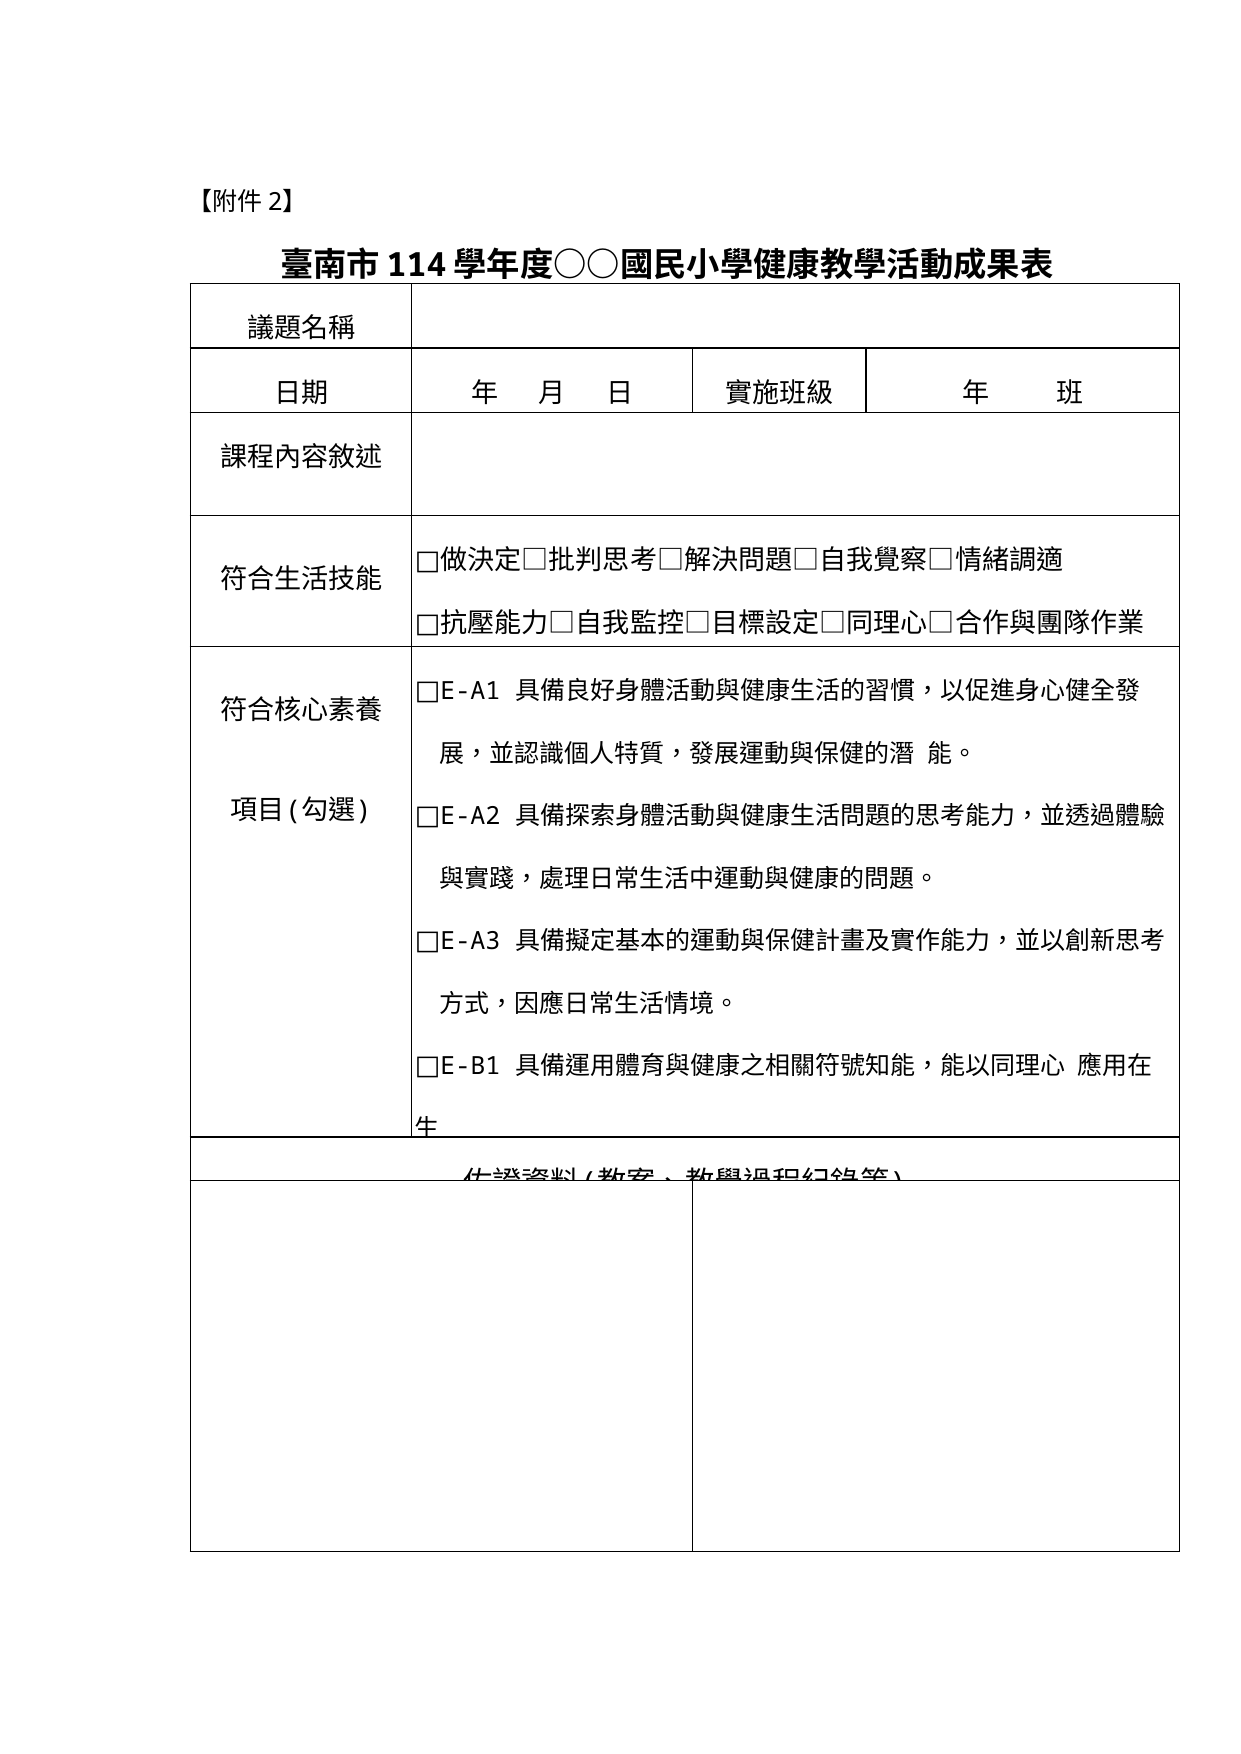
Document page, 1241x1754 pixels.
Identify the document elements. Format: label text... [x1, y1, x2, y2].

table_header [412, 284, 1179, 347]
table_cell 年 班 [867, 349, 1179, 411]
table_cell 年 月 日 [412, 349, 692, 411]
text 【附件2】 [187, 158, 1053, 221]
table_cell 符合核心素養 項目(勾選) [191, 647, 411, 1136]
table_cell □E-A1 具備良好身體活動與健康生活的習慣，以促進身心健全發 展，並認識個人特質，發展運動與保健的潛 能。 □E-A2 具備探索身體活動與健康生活問題的思考能力，並透過體驗 與實踐，處理日常生活中運動與健康的問題。 □E-A3 具備擬定基本的運動與保健計畫及實作能力，並以創新思考 方式，因應日常生活情境。 □E-B1 具備運用體育與健康之相關符號知能，能以同理心 應用在生 活中的運動、保健與人際溝通上。 □E-B2 具備應用體育與健康相關科技及資訊的基本素養，並理解各 類媒體刊載、報導有關體育與健康內容的意義與影響。 □E-B3 具備運動與健康有關的感知和欣賞的基本素養，促進多元感 官的發展，在生活環境中培養運動與健康 有關的美感體驗。 □E-C1 具備生活中有關運動與健康的道德知識與是非判斷能力，理 解並遵守相關的道德規範，培養公民意識，關懷社會。 □E-C2 具備同理他人感受，在體育活動和健康生活中樂於與人互 動，並與團隊成員合作，促進身心健康。 □E-C3 具備理解與關心本土、國際體育與健康議題的素養，並認識 及包容文化的多元性。 [412, 647, 1179, 1136]
table_cell [191, 1181, 692, 1551]
text 臺南市114學年度○○國民小學健康教學活動成果表 [187, 221, 1053, 283]
table_cell 課程內容敘述 [191, 413, 411, 515]
table_cell [693, 1181, 1179, 1551]
table_cell [412, 413, 1179, 515]
table_header 議題名稱 [191, 284, 411, 347]
table_cell 實施班級 [693, 349, 865, 411]
table_cell 佐證資料(教案、教學過程紀錄等) [191, 1138, 1179, 1180]
table_cell 日期 [191, 349, 411, 411]
table_cell □做決定□批判思考□解決問題□自我覺察□情緒調適 □抗壓能力□自我監控□目標設定□同理心□合作與團隊作業 □人際溝通能力□倡導能力□協商能力□拒絕技能 包含其中一項以上即可，健康相關技能（如刷牙）等不列計。 [412, 516, 1179, 646]
table_cell 符合生活技能 項目(勾選) [191, 516, 411, 646]
